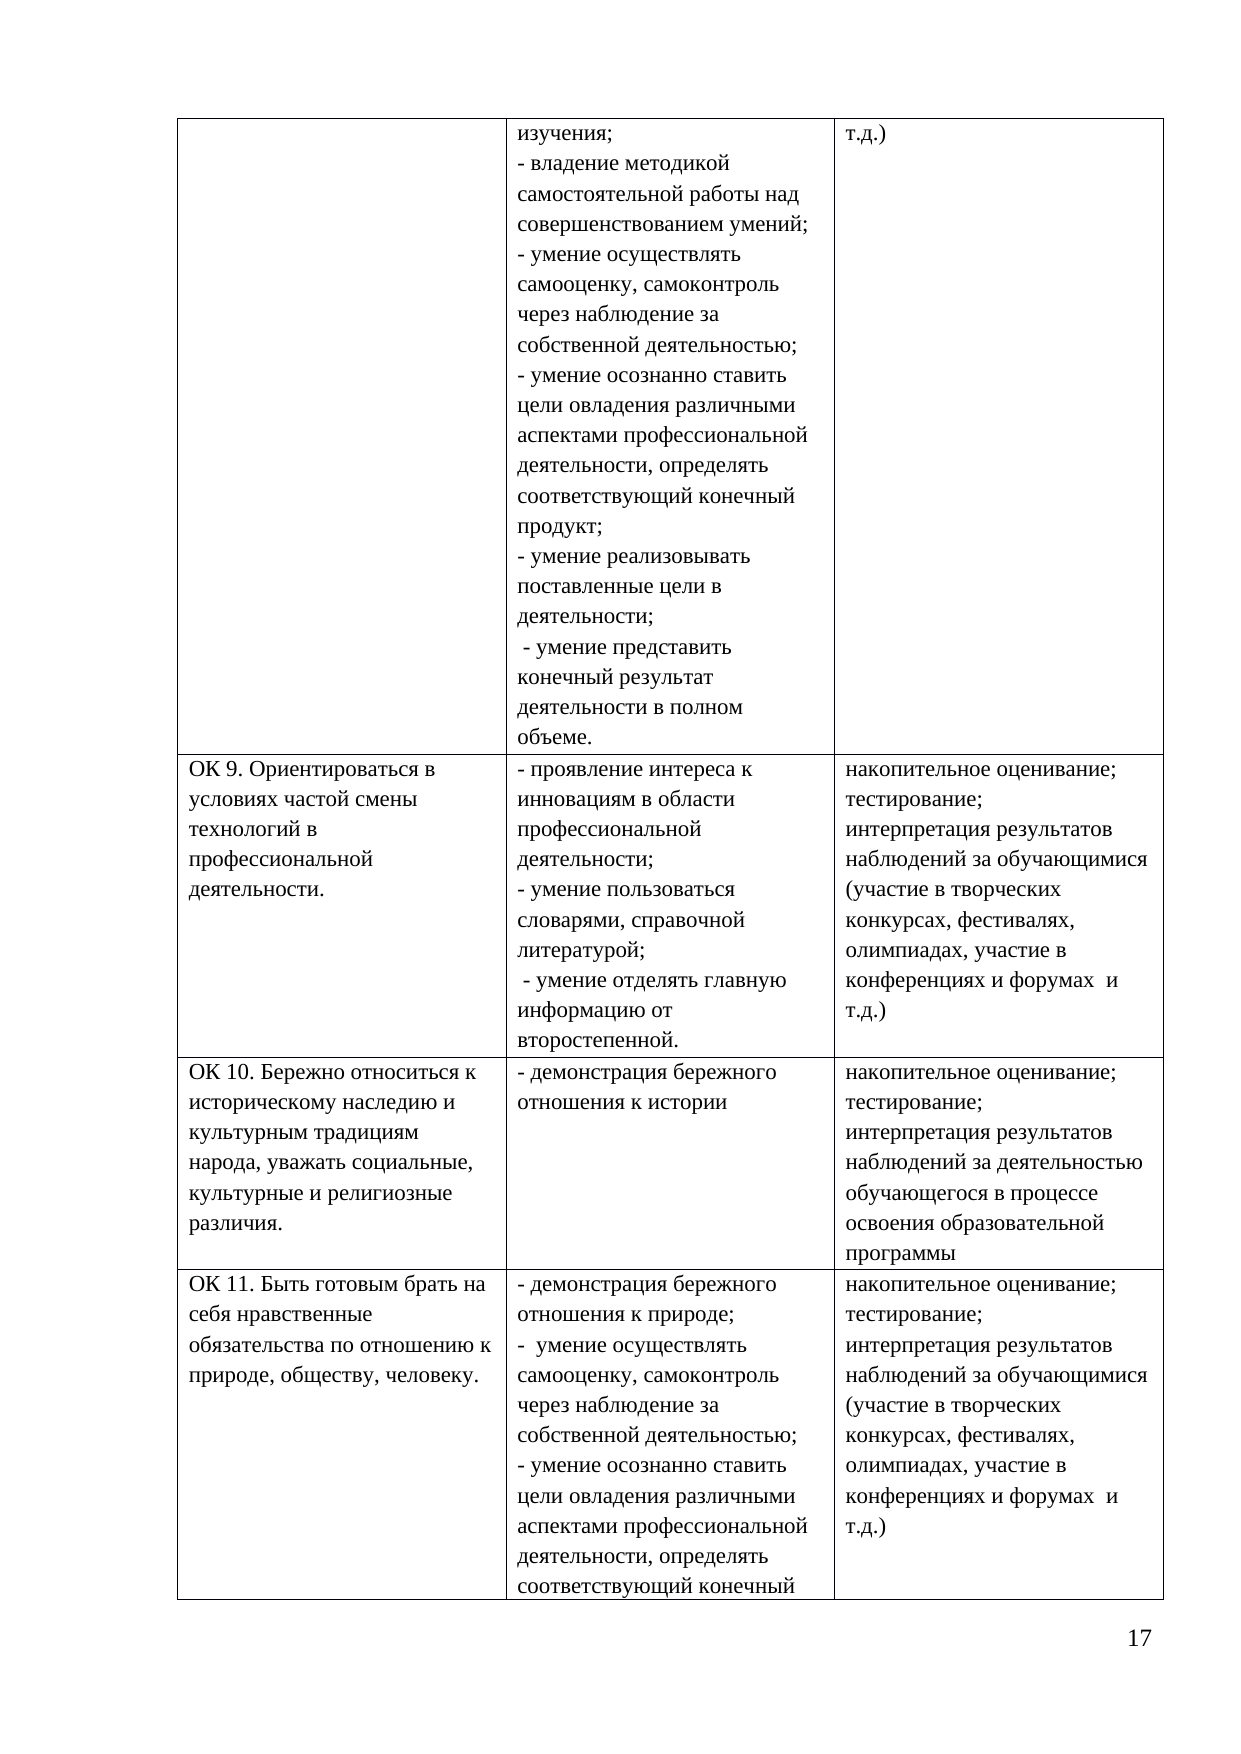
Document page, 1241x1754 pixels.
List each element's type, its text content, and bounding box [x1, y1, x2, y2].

table_cell накопительное оценивание; тестирование; интерпретация результатов наблюдений за деятельностью обучающегося в процессе освоения образовательной программы [835, 1058, 1163, 1269]
table_cell - демонстрация бережного отношения к природе; - умение осуществлять самооценку, самоконтроль через наблюдение за собственной деятельностью; - умение осознанно ставить цели овладения различными аспектами профессиональной деятельности, определять соответствующий конечный [507, 1270, 834, 1599]
table_cell изучения; - владение методикой самостоятельной работы над совершенствованием умений; - умение осуществлять самооценку, самоконтроль через наблюдение за собственной деятельностью; - умение осознанно ставить цели овладения различными аспектами профессиональной деятельности, определять соответствующий конечный продукт; - умение реализовывать поставленные цели в деятельности; - умение представить конечный результат деятельности в полном объеме. [507, 119, 834, 753]
table_cell т.д.) [835, 119, 1163, 753]
table_cell [178, 119, 506, 753]
table_cell ОК 9. Ориентироваться в условиях частой смены технологий в профессиональной деятельности. [178, 755, 506, 1057]
table_cell ОК 10. Бережно относиться к историческому наследию и культурным традициям народа, уважать социальные, культурные и религиозные различия. [178, 1058, 506, 1269]
table_cell ОК 11. Быть готовым брать на себя нравственные обязательства по отношению к природе, обществу, человеку. [178, 1270, 506, 1599]
table_cell - демонстрация бережного отношения к истории [507, 1058, 834, 1269]
table_cell накопительное оценивание; тестирование; интерпретация результатов наблюдений за обучающимися (участие в творческих конкурсах, фестивалях, олимпиадах, участие в конференциях и форумах и т.д.) [835, 755, 1163, 1057]
table_cell - проявление интереса к инновациям в области профессиональной деятельности; - умение пользоваться словарями, справочной литературой; - умение отделять главную информацию от второстепенной. [507, 755, 834, 1057]
table_cell накопительное оценивание; тестирование; интерпретация результатов наблюдений за обучающимися (участие в творческих конкурсах, фестивалях, олимпиадах, участие в конференциях и форумах и т.д.) [835, 1270, 1163, 1599]
